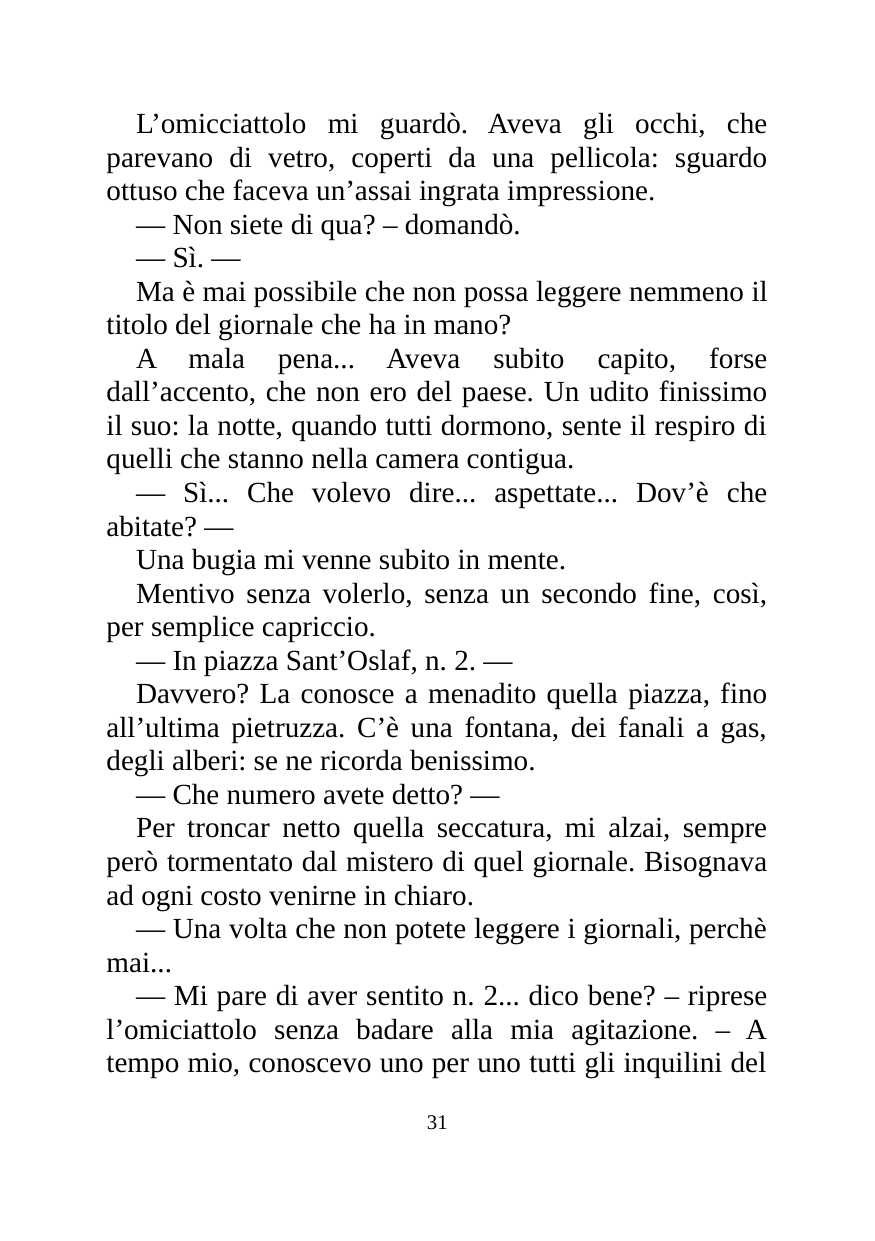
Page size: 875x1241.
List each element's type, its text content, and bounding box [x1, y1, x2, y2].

text Ma è mai possibile che non possa leggere nemmeno il titolo del giornale che ha in mano? [106, 274, 768, 341]
text — Che numero avete detto? — [106, 777, 768, 811]
text L’omicciattolo mi guardò. Aveva gli occhi, che parevano di vetro, coperti da una pellicola: sguardo ottuso che faceva un’assai ingrata impressione. [106, 106, 768, 207]
text — In piazza Sant’Oslaf, n. 2. — [106, 643, 768, 676]
text — Sì... Che volevo dire... aspettate... Dov’è che abitate? — [106, 475, 768, 542]
text A mala pena... Aveva subito capito, forse dall’accento, che non ero del paese. Un udito finissimo il suo: la notte, quando tutti dormono, sente il respiro di quelli che stanno nella camera contigua. [106, 341, 768, 475]
text Davvero? La conosce a menadito quella piazza, fino all’ultima pietruzza. C’è una fontana, dei fanali a gas, degli alberi: se ne ricorda benissimo. [106, 676, 768, 777]
text Una bugia mi venne subito in mente. [106, 542, 768, 576]
text Per troncar netto quella seccatura, mi alzai, sempre però tormentato dal mistero di quel giornale. Bisognava ad ogni costo venirne in chiaro. [106, 811, 768, 911]
text — Non siete di qua? – domandò. [106, 207, 768, 240]
text — Una volta che non potete leggere i giornali, perchè mai... [106, 911, 768, 978]
text — Mi pare di aver sentito n. 2... dico bene? – riprese l’omiciattolo senza badare alla mia agitazione. – A tempo mio, conoscevo uno per uno tutti gli inquilini del [106, 978, 768, 1079]
text Mentivo senza volerlo, senza un secondo fine, così, per semplice capriccio. [106, 576, 768, 643]
text — Sì. — [106, 240, 768, 274]
